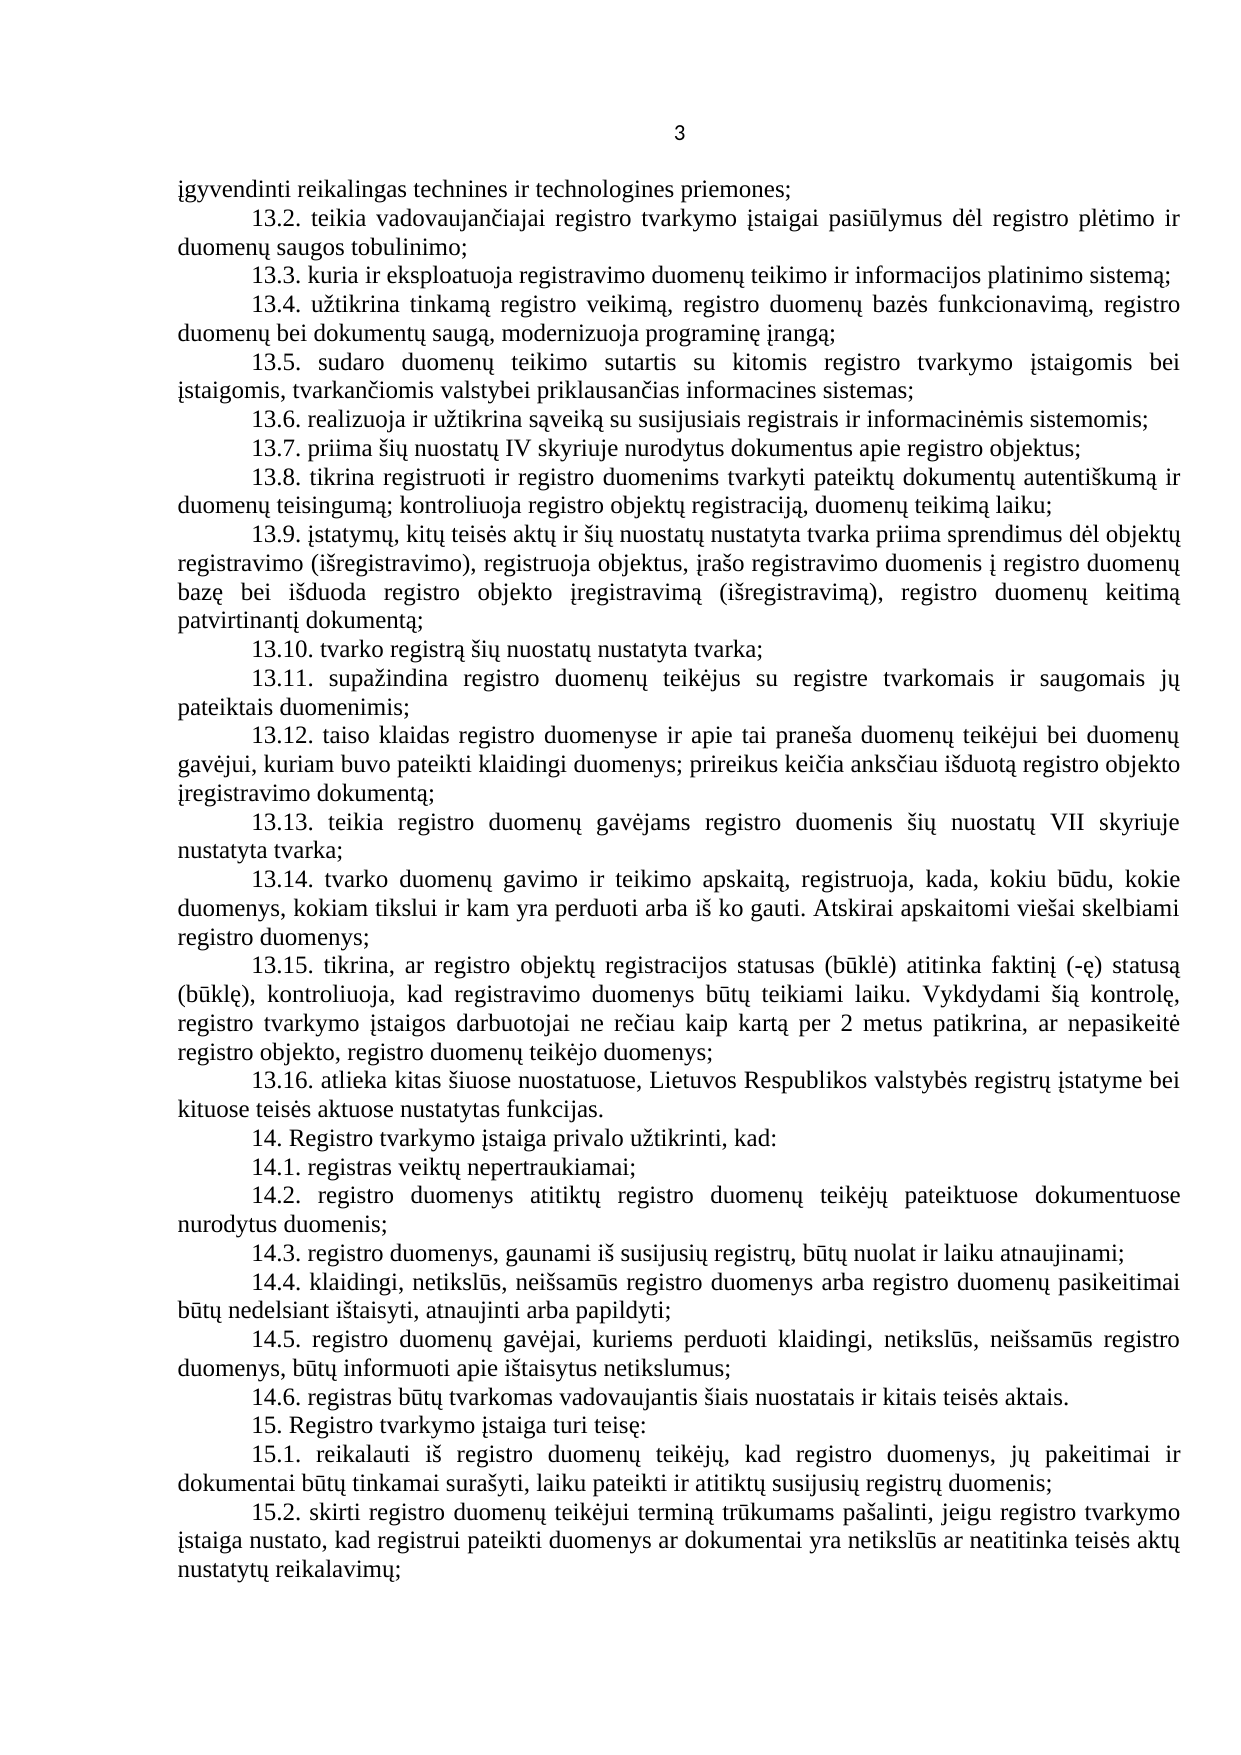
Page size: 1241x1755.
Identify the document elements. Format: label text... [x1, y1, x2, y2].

text 13.15. tikrina, ar registro objektų registracijos statusas (būklė) atitinka faktinį (-ę) statusą (būklę), kontroliuoja, kad registravimo duomenys būtų teikiami laiku. Vykdydami šią kontrolę, registro tvarkymo įstaigos darbuotojai ne rečiau kaip kartą per 2 metus patikrina, ar nepasikeitė registro objekto, registro duomenų teikėjo duomenys; [177, 950, 1181, 1065]
text 15. Registro tvarkymo įstaiga turi teisę: [177, 1410, 1181, 1439]
text 13.14. tvarko duomenų gavimo ir teikimo apskaitą, registruoja, kada, kokiu būdu, kokie duomenys, kokiam tikslui ir kam yra perduoti arba iš ko gauti. Atskirai apskaitomi viešai skelbiami registro duomenys; [177, 864, 1181, 950]
text 15.1. reikalauti iš registro duomenų teikėjų, kad registro duomenys, jų pakeitimai ir dokumentai būtų tinkamai surašyti, laiku pateikti ir atitiktų susijusių registrų duomenis; [177, 1439, 1181, 1497]
text 13.6. realizuoja ir užtikrina sąveiką su susijusiais registrais ir informacinėmis sistemomis; [177, 404, 1181, 433]
text 14.4. klaidingi, netikslūs, neišsamūs registro duomenys arba registro duomenų pasikeitimai būtų nedelsiant ištaisyti, atnaujinti arba papildyti; [177, 1267, 1181, 1324]
text 14.3. registro duomenys, gaunami iš susijusių registrų, būtų nuolat ir laiku atnaujinami; [177, 1238, 1181, 1267]
text 13.10. tvarko registrą šių nuostatų nustatyta tvarka; [177, 634, 1181, 663]
text 13.5. sudaro duomenų teikimo sutartis su kitomis registro tvarkymo įstaigomis bei įstaigomis, tvarkančiomis valstybei priklausančias informacines sistemas; [177, 347, 1181, 404]
text 14.6. registras būtų tvarkomas vadovaujantis šiais nuostatais ir kitais teisės aktais. [177, 1382, 1181, 1410]
text 14.5. registro duomenų gavėjai, kuriems perduoti klaidingi, netikslūs, neišsamūs registro duomenys, būtų informuoti apie ištaisytus netikslumus; [177, 1324, 1181, 1382]
text 14. Registro tvarkymo įstaiga privalo užtikrinti, kad: [177, 1123, 1181, 1152]
text 13.8. tikrina registruoti ir registro duomenims tvarkyti pateiktų dokumentų autentiškumą ir duomenų teisingumą; kontroliuoja registro objektų registraciją, duomenų teikimą laiku; [177, 462, 1181, 519]
text 13.11. supažindina registro duomenų teikėjus su registre tvarkomais ir saugomais jų pateiktais duomenimis; [177, 663, 1181, 720]
text 14.1. registras veiktų nepertraukiamai; [177, 1152, 1181, 1180]
text 15.2. skirti registro duomenų teikėjui terminą trūkumams pašalinti, jeigu registro tvarkymo įstaiga nustato, kad registrui pateikti duomenys ar dokumentai yra netikslūs ar neatitinka teisės aktų nustatytų reikalavimų; [177, 1497, 1181, 1583]
text 13.9. įstatymų, kitų teisės aktų ir šių nuostatų nustatyta tvarka priima sprendimus dėl objektų registravimo (išregistravimo), registruoja objektus, įrašo registravimo duomenis į registro duomenų bazę bei išduoda registro objekto įregistravimą (išregistravimą), registro duomenų keitimą patvirtinantį dokumentą; [177, 519, 1181, 634]
text 13.7. priima šių nuostatų IV skyriuje nurodytus dokumentus apie registro objektus; [177, 433, 1181, 462]
text 13.4. užtikrina tinkamą registro veikimą, registro duomenų bazės funkcionavimą, registro duomenų bei dokumentų saugą, modernizuoja programinę įrangą; [177, 289, 1181, 347]
text 13.2. teikia vadovaujančiajai registro tvarkymo įstaigai pasiūlymus dėl registro plėtimo ir duomenų saugos tobulinimo; [177, 203, 1181, 260]
text 13.12. taiso klaidas registro duomenyse ir apie tai praneša duomenų teikėjui bei duomenų gavėjui, kuriam buvo pateikti klaidingi duomenys; prireikus keičia anksčiau išduotą registro objekto įregistravimo dokumentą; [177, 720, 1181, 807]
text 14.2. registro duomenys atitiktų registro duomenų teikėjų pateiktuose dokumentuose nurodytus duomenis; [177, 1180, 1181, 1238]
text įgyvendinti reikalingas technines ir technologines priemones; [177, 174, 1181, 203]
text 13.3. kuria ir eksploatuoja registravimo duomenų teikimo ir informacijos platinimo sistemą; [177, 260, 1181, 289]
text 13.16. atlieka kitas šiuose nuostatuose, Lietuvos Respublikos valstybės registrų įstatyme bei kituose teisės aktuose nustatytas funkcijas. [177, 1065, 1181, 1123]
text 13.13. teikia registro duomenų gavėjams registro duomenis šių nuostatų VII skyriuje nustatyta tvarka; [177, 807, 1181, 864]
